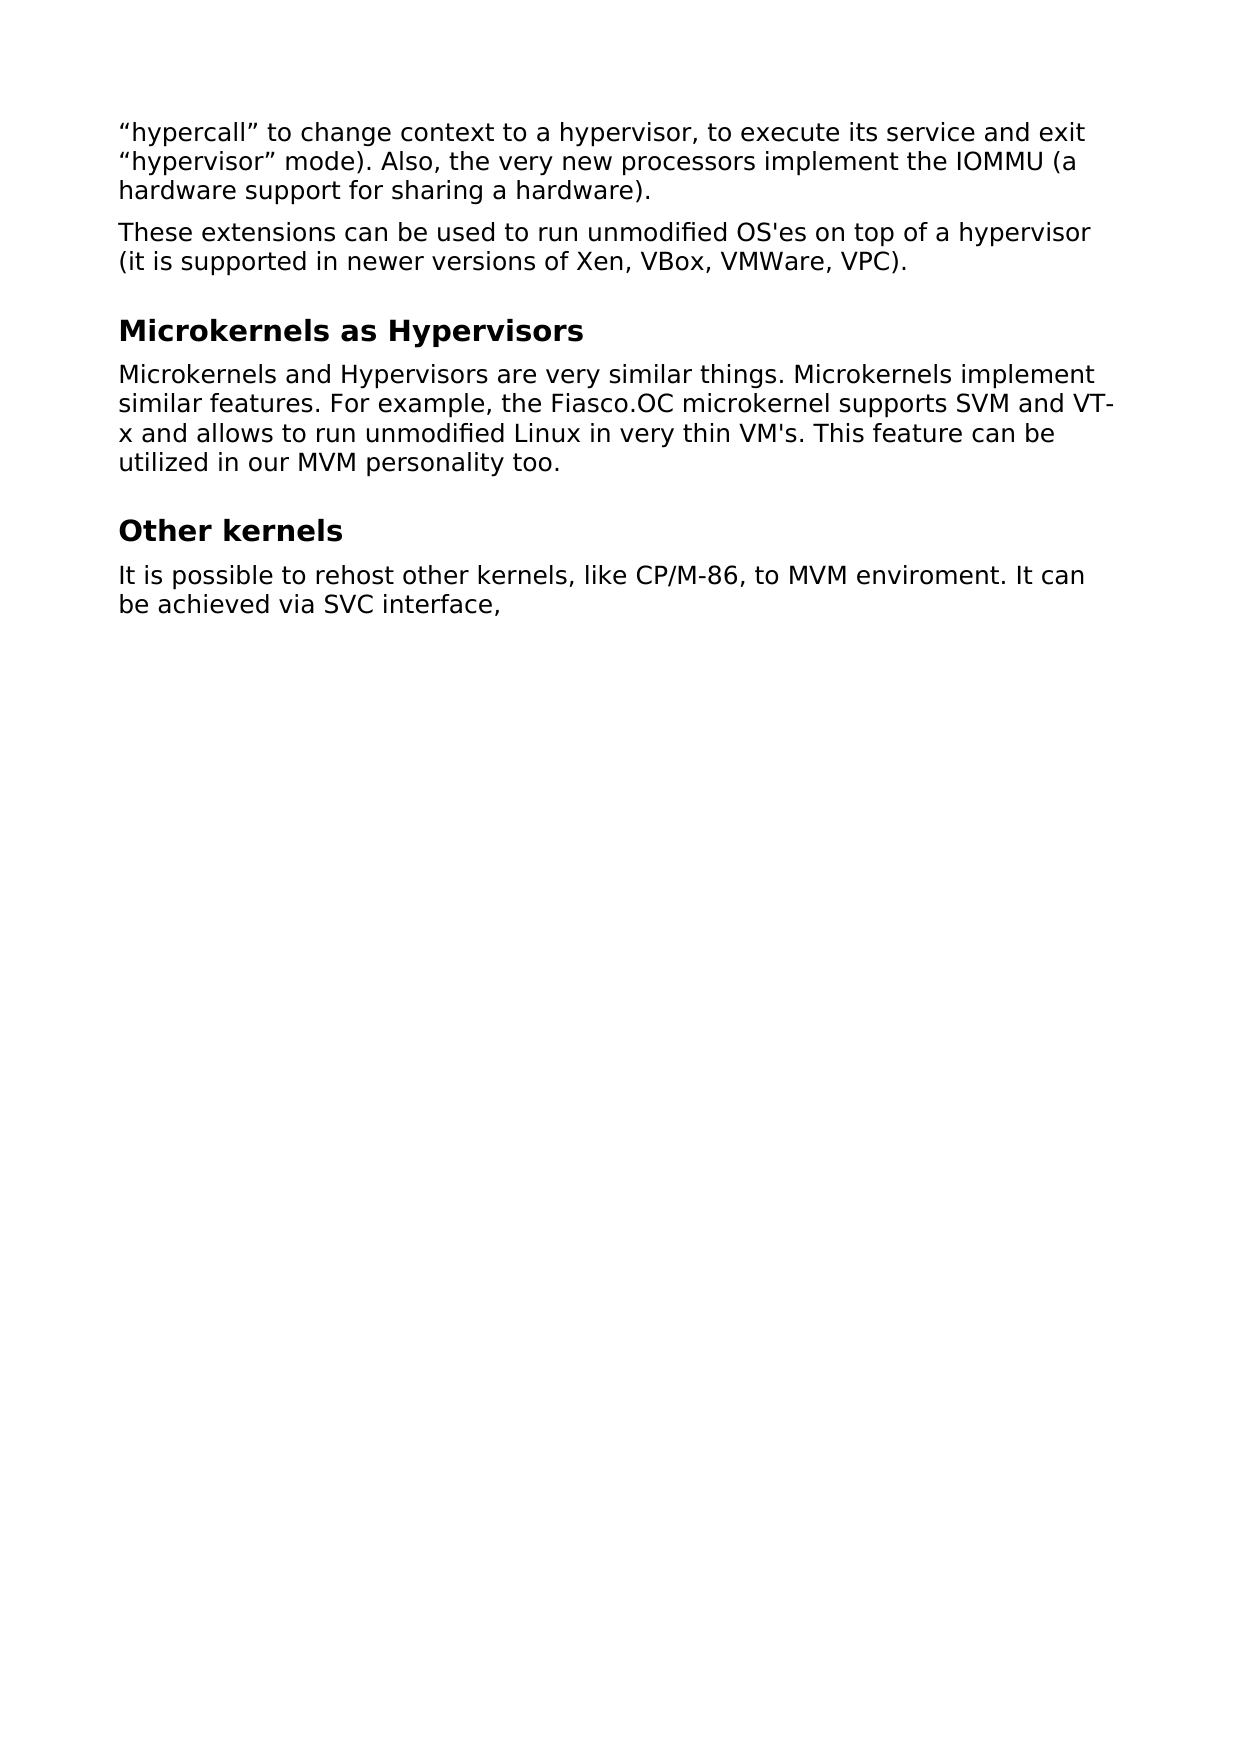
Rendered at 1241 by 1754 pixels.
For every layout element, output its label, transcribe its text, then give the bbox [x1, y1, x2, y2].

text “hypercall” to change context to a hypervisor, to execute its service and exit “hypervisor” mode). Also, the very new processors implement the IOMMU (a hardware support for sharing a hardware). [118, 118, 1122, 206]
text Microkernels and Hypervisors are very similar things. Microkernels implement similar features. For example, the Fiasco.OC microkernel supports SVM and VT-x and allows to run unmodified Linux in very thin VM's. This feature can be utilized in our MVM personality too. [118, 360, 1122, 477]
subtitle Microkernels as Hypervisors [118, 314, 1122, 348]
text It is possible to rehost other kernels, like CP/M-86, to MVM enviroment. It can be achieved via SVC interface, [118, 561, 1122, 619]
subtitle Other kernels [118, 514, 1122, 548]
text These extensions can be used to run unmodified OS'es on top of a hypervisor (it is supported in newer versions of Xen, VBox, VMWare, VPC). [118, 218, 1122, 276]
